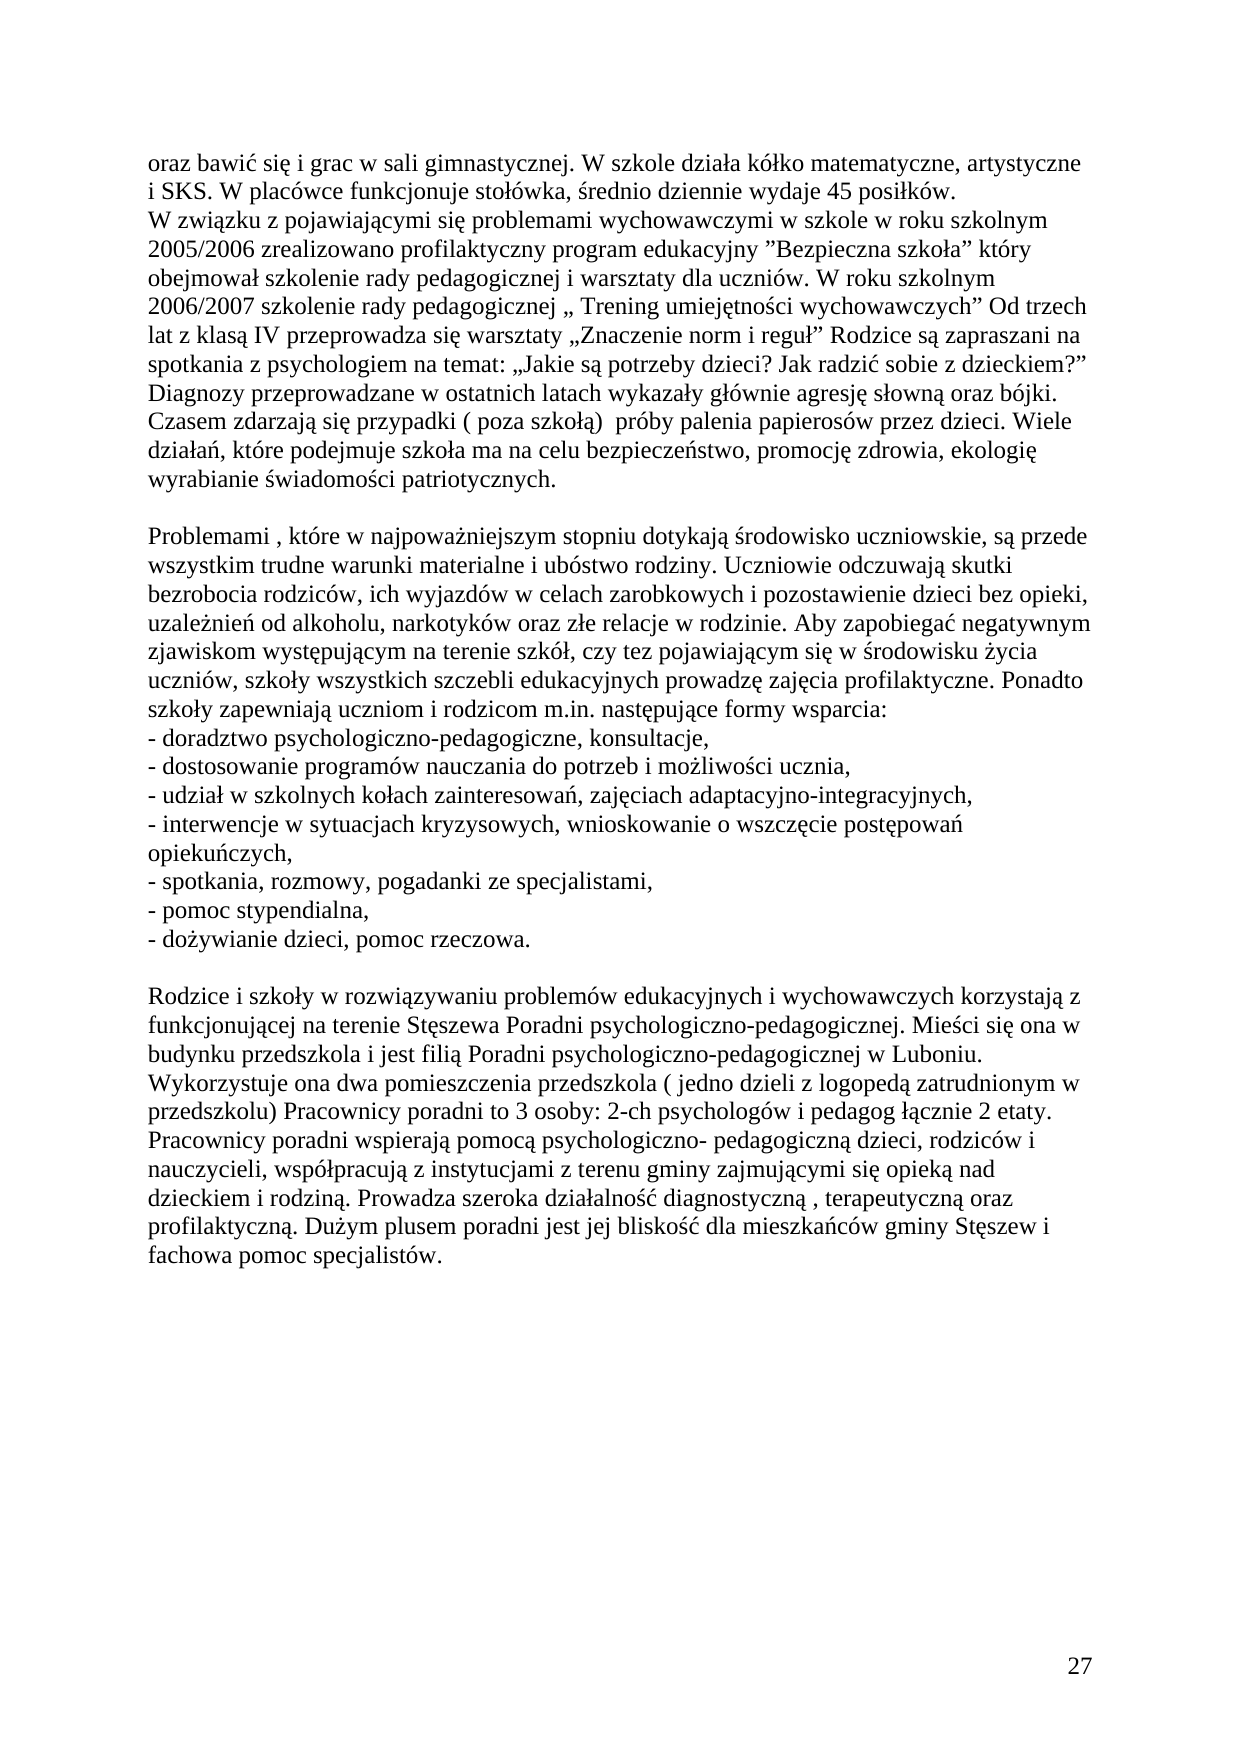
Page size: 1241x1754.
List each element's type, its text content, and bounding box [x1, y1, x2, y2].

text - interwencje w sytuacjach kryzysowych, wnioskowanie o wszczęcie postępowań opiekuńczych, [148, 809, 1092, 866]
text Problemami , które w najpoważniejszym stopniu dotykają środowisko uczniowskie, są przede wszystkim trudne warunki materialne i ubóstwo rodziny. Uczniowie odczuwają skutki bezrobocia rodziców, ich wyjazdów w celach zarobkowych i pozostawienie dzieci bez opieki, uzależnień od alkoholu, narkotyków oraz złe relacje w rodzinie. Aby zapobiegać negatywnym zjawiskom występującym na terenie szkół, czy tez pojawiającym się w środowisku życia uczniów, szkoły wszystkich szczebli edukacyjnych prowadzę zajęcia profilaktyczne. Ponadto szkoły zapewniają uczniom i rodzicom m.in. następujące formy wsparcia: [148, 521, 1092, 723]
text oraz bawić się i grac w sali gimnastycznej. W szkole działa kółko matematyczne, artystyczne i SKS. W placówce funkcjonuje stołówka, średnio dziennie wydaje 45 posiłków. [148, 148, 1092, 205]
text - pomoc stypendialna, [148, 895, 1092, 924]
text W związku z pojawiającymi się problemami wychowawczymi w szkole w roku szkolnym 2005/2006 zrealizowano profilaktyczny program edukacyjny ”Bezpieczna szkoła” który obejmował szkolenie rady pedagogicznej i warsztaty dla uczniów. W roku szkolnym 2006/2007 szkolenie rady pedagogicznej „ Trening umiejętności wychowawczych” Od trzech lat z klasą IV przeprowadza się warsztaty „Znaczenie norm i reguł” Rodzice są zapraszani na spotkania z psychologiem na temat: „Jakie są potrzeby dzieci? Jak radzić sobie z dzieckiem?” Diagnozy przeprowadzane w ostatnich latach wykazały głównie agresję słowną oraz bójki. Czasem zdarzają się przypadki ( poza szkołą) próby palenia papierosów przez dzieci. Wiele działań, które podejmuje szkoła ma na celu bezpieczeństwo, promocję zdrowia, ekologię wyrabianie świadomości patriotycznych. [148, 205, 1092, 493]
text Rodzice i szkoły w rozwiązywaniu problemów edukacyjnych i wychowawczych korzystają z funkcjonującej na terenie Stęszewa Poradni psychologiczno-pedagogicznej. Mieści się ona w budynku przedszkola i jest filią Poradni psychologiczno-pedagogicznej w Luboniu. Wykorzystuje ona dwa pomieszczenia przedszkola ( jedno dzieli z logopedą zatrudnionym w przedszkolu) Pracownicy poradni to 3 osoby: 2-ch psychologów i pedagog łącznie 2 etaty. Pracownicy poradni wspierają pomocą psychologiczno- pedagogiczną dzieci, rodziców i nauczycieli, współpracują z instytucjami z terenu gminy zajmującymi się opieką nad dzieckiem i rodziną. Prowadza szeroka działalność diagnostyczną , terapeutyczną oraz profilaktyczną. Dużym plusem poradni jest jej bliskość dla mieszkańców gminy Stęszew i fachowa pomoc specjalistów. [148, 981, 1092, 1269]
text - spotkania, rozmowy, pogadanki ze specjalistami, [148, 866, 1092, 895]
text - dostosowanie programów nauczania do potrzeb i możliwości ucznia, [148, 751, 1092, 780]
text - doradztwo psychologiczno-pedagogiczne, konsultacje, [148, 723, 1092, 751]
text - dożywianie dzieci, pomoc rzeczowa. [148, 924, 1092, 953]
text - udział w szkolnych kołach zainteresowań, zajęciach adaptacyjno-integracyjnych, [148, 780, 1092, 809]
